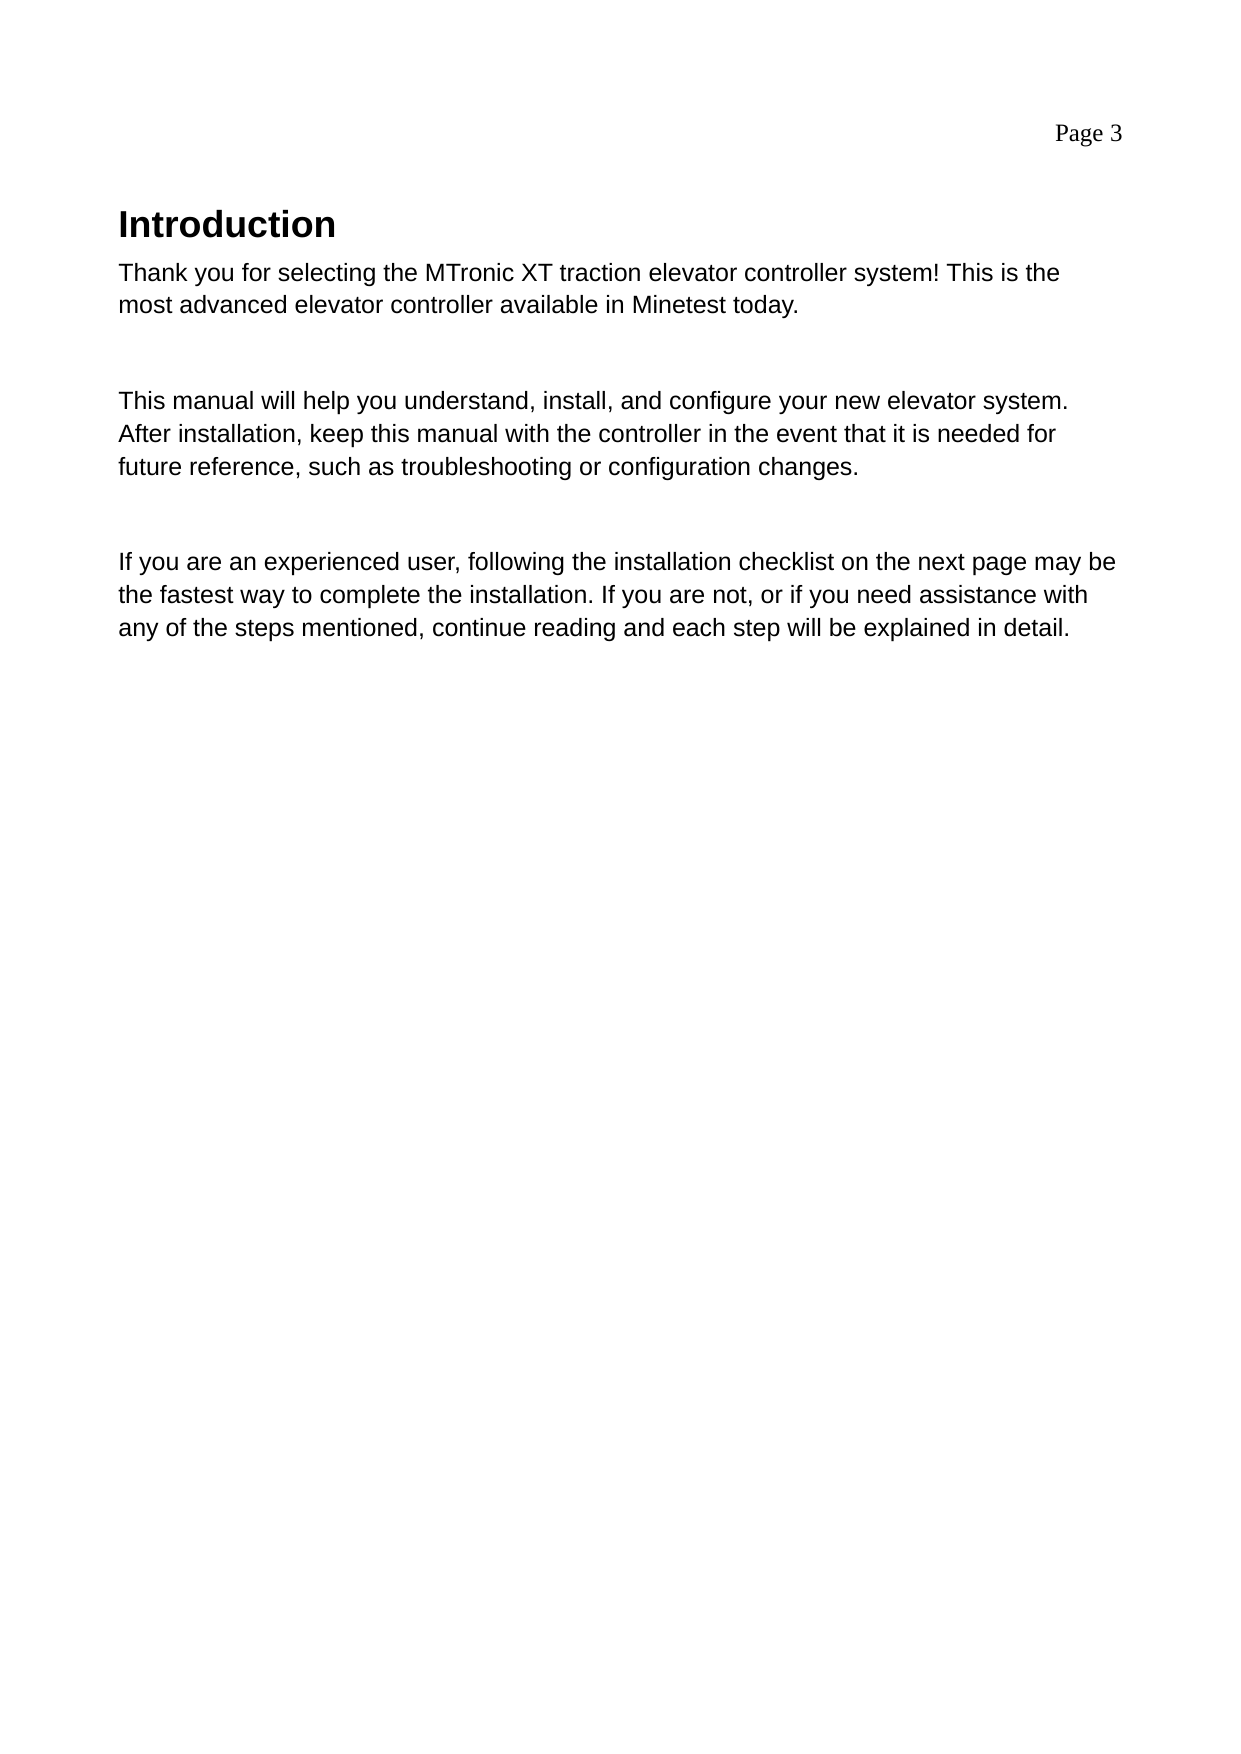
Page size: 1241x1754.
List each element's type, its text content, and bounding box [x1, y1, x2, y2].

text If you are an experienced user, following the installation checklist on the next page may be the fastest way to complete the installation. If you are not, or if you need assistance with any of the steps mentioned, continue reading and each step will be explained in detail. [118, 547, 1122, 642]
text Thank you for selecting the MTronic XT traction elevator controller system! This is the most advanced elevator controller available in Minetest today. [118, 257, 1122, 319]
text This manual will help you understand, install, and configure your new elevator system. After installation, keep this manual with the controller in the event that it is needed for future reference, such as troubleshooting or configuration changes. [118, 386, 1122, 481]
subtitle Introduction [118, 202, 1122, 245]
